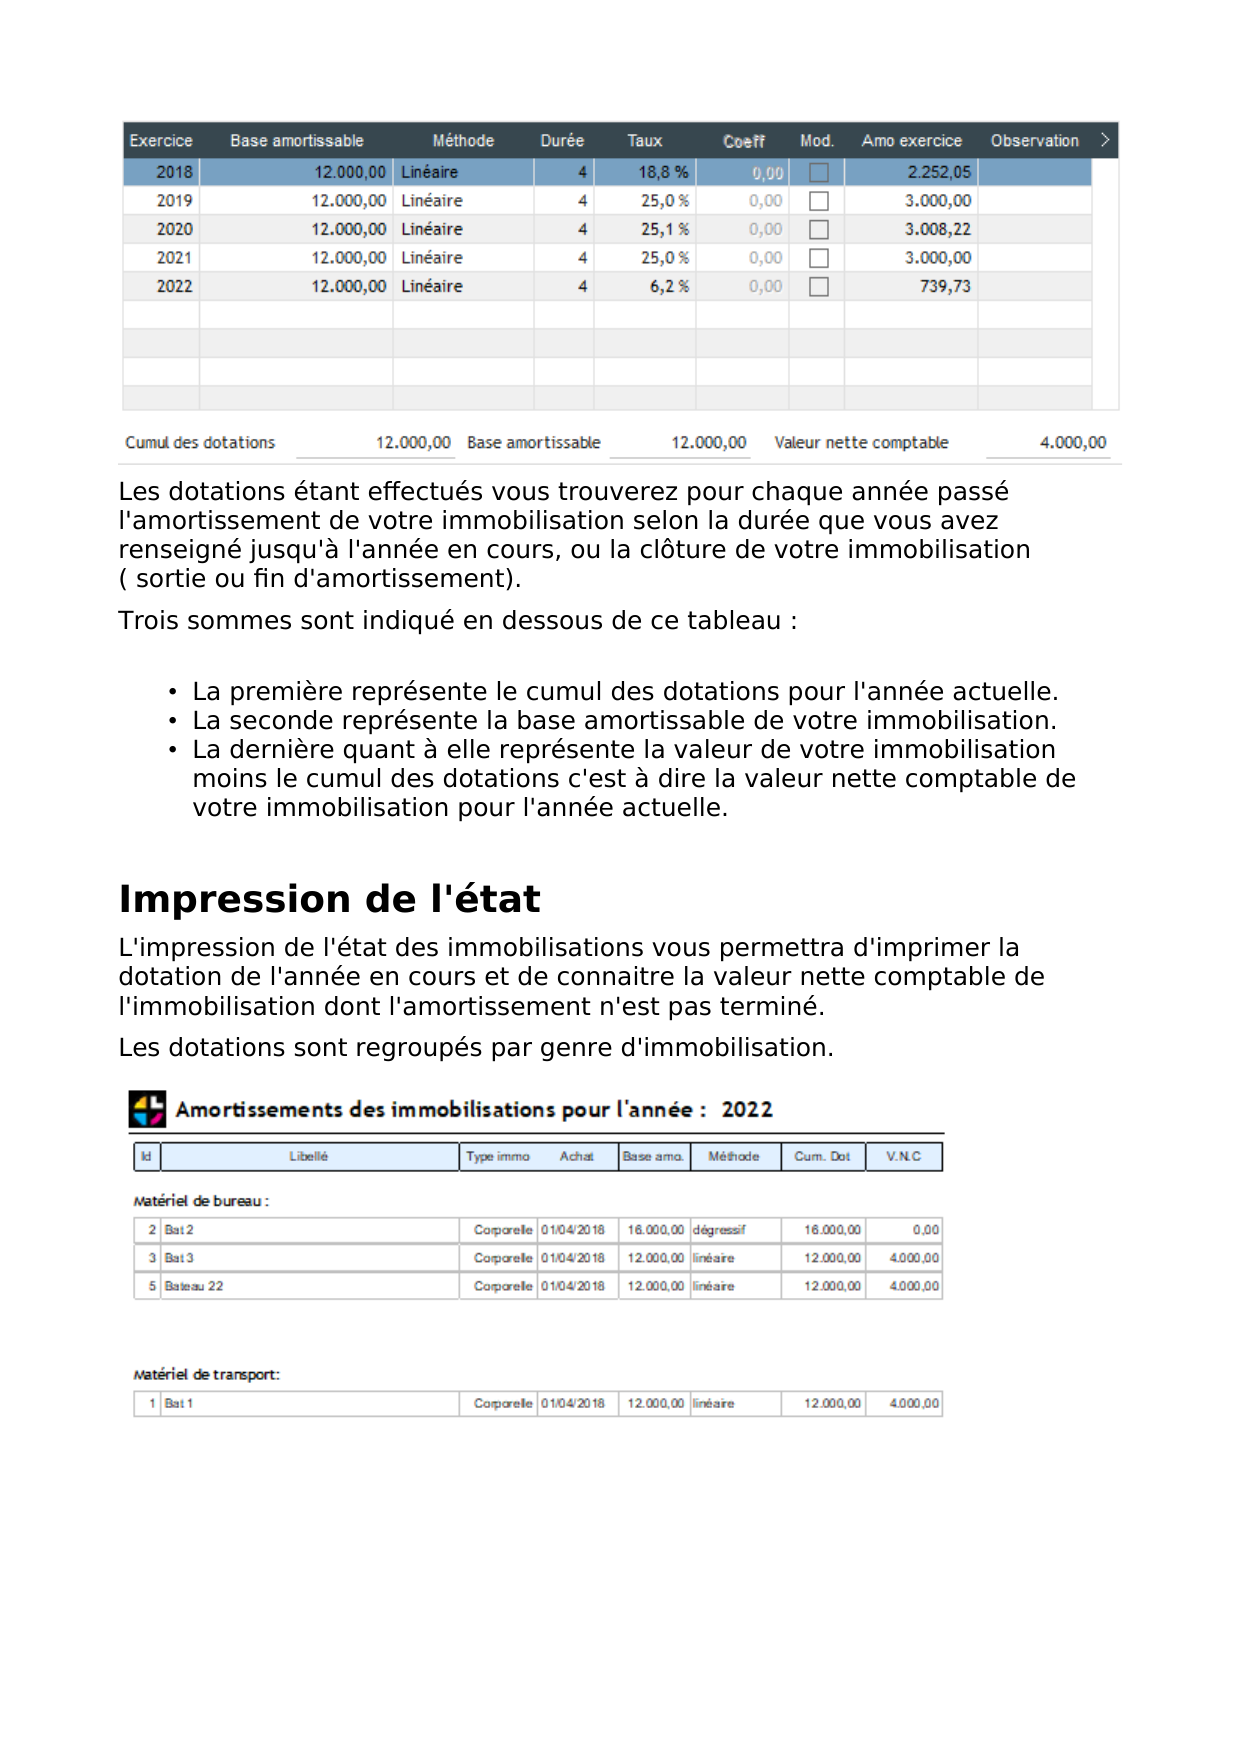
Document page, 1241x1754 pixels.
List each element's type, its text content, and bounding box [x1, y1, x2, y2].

picture [118, 118, 1123, 465]
list La seconde représente la base amortissable de votre immobilisation. [177, 706, 1122, 735]
text Les dotations sont regroupés par genre d'immobilisation. [118, 1033, 1122, 1063]
text Trois sommes sont indiqué en dessous de ce tableau : [118, 606, 1122, 635]
text L'impression de l'état des immobilisations vous permettra d'imprimer la dotation de l'année en cours et de connaitre la valeur nette comptable de l'immobilisation dont l'amortissement n'est pas terminé. [118, 933, 1122, 1021]
list La première représente le cumul des dotations pour l'année actuelle. [177, 677, 1122, 706]
list La dernière quant à elle représente la valeur de votre immobilisation moins le cumul des dotations c'est à dire la valeur nette comptable de votre immobilisation pour l'année actuelle. [177, 735, 1122, 823]
subtitle Impression de l'état [118, 877, 1122, 921]
text Les dotations étant effectués vous trouverez pour chaque année passé l'amortissement de votre immobilisation selon la durée que vous avez renseigné jusqu'à l'année en cours, ou la clôture de votre immobilisation ( sortie ou fin d'amortissement). [118, 477, 1122, 593]
picture [118, 1075, 970, 1519]
